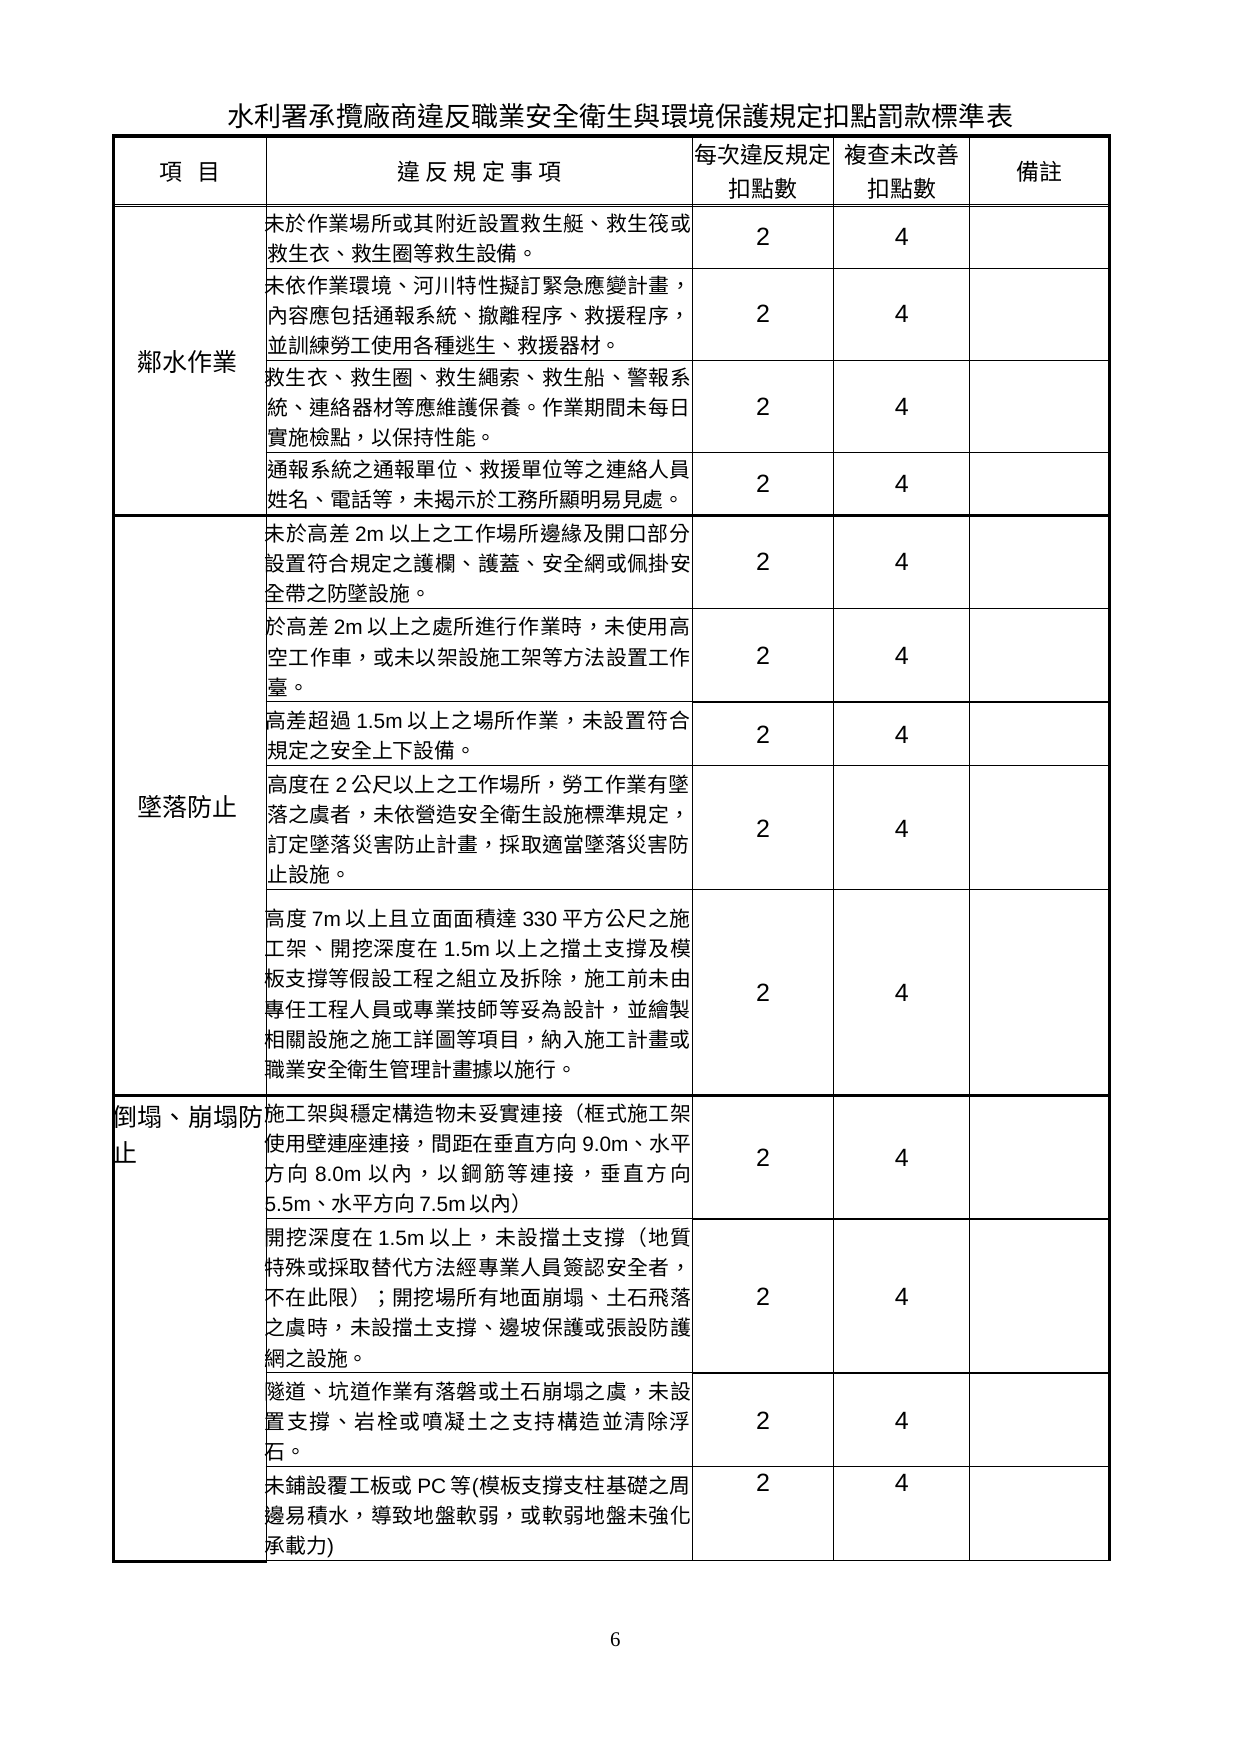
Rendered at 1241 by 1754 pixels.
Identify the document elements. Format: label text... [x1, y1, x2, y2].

table_cell 2 [693, 890, 833, 1094]
table_cell [970, 361, 1108, 452]
table_cell 未依作業環境、河川特性擬訂緊急應變計畫，內容應包括通報系統、撤離程序、救援程序，並訓練勞工使用各種逃生、救援器材。 [267, 269, 692, 359]
table_cell 開挖深度在1.5m以上，未設擋土支撐（地質特殊或採取替代方法經專業人員簽認安全者，不在此限）；開挖場所有地面崩塌、土石飛落之虞時，未設擋土支撐、邊坡保護或張設防護網之設施。 [267, 1219, 692, 1372]
table_cell 2 [693, 453, 833, 514]
table_cell 未於高差2m以上之工作場所邊緣及開口部分設置符合規定之護欄、護蓋、安全網或佩掛安全帶之防墜設施。 [267, 517, 692, 607]
table_cell 4 [834, 766, 969, 889]
table_cell [970, 207, 1108, 267]
table_cell [970, 890, 1108, 1094]
table_cell 倒塌、崩塌防止 [115, 1097, 266, 1559]
table_cell [970, 517, 1108, 607]
table_cell 高度在2公尺以上之工作場所，勞工作業有墜落之虞者，未依營造安全衛生設施標準規定，訂定墜落災害防止計畫，採取適當墜落災害防止設施。 [267, 766, 692, 889]
table_cell 2 [693, 1097, 833, 1218]
table_cell 4 [834, 517, 969, 607]
table_cell [970, 766, 1108, 889]
table_cell 墜落防止 [115, 517, 266, 1094]
table_cell [970, 703, 1108, 765]
table_cell [970, 1220, 1108, 1372]
table_cell 4 [834, 609, 969, 701]
table_cell 施工架與穩定構造物未妥實連接（框式施工架使用壁連座連接，間距在垂直方向9.0m、水平方向8.0m以內，以鋼筋等連接，垂直方向5.5m、水平方向7.5m以內） [267, 1097, 692, 1218]
table_cell 救生衣、救生圈、救生繩索、救生船、警報系統、連絡器材等應維護保養。作業期間未每日實施檢點，以保持性能。 [267, 361, 692, 452]
table_cell 4 [834, 453, 969, 514]
table_cell [970, 1097, 1108, 1218]
table_cell 4 [834, 361, 969, 452]
table_cell 2 [693, 703, 833, 765]
table_cell 4 [834, 890, 969, 1094]
table_header 每次違反規定扣點數 [693, 138, 833, 204]
table_header 違 反 規 定 事 項 [267, 138, 692, 204]
table_cell 2 [693, 269, 833, 359]
text 水利署承攬廠商違反職業安全衛生與環境保護規定扣點罰款標準表 [118, 95, 1122, 134]
table_cell 高度7m以上且立面面積達330平方公尺之施工架、開挖深度在1.5m以上之擋土支撐及模板支撐等假設工程之組立及拆除，施工前未由專任工程人員或專業技師等妥為設計，並繪製相關設施之施工詳圖等項目，納入施工計畫或職業安全衛生管理計畫據以施行。 [267, 890, 692, 1094]
table_cell 未於作業場所或其附近設置救生艇、救生筏或救生衣、救生圈等救生設備。 [267, 207, 692, 267]
table_cell [970, 609, 1108, 701]
table_cell [970, 1374, 1108, 1466]
table_cell 2 [693, 1374, 833, 1466]
table_cell 2 [693, 207, 833, 267]
table_cell 4 [834, 1467, 969, 1559]
table_cell 通報系統之通報單位、救援單位等之連絡人員姓名、電話等，未揭示於工務所顯明易見處。 [267, 453, 692, 514]
table_cell 2 [693, 609, 833, 701]
table_cell 2 [693, 766, 833, 889]
table_cell [970, 269, 1108, 359]
table_cell 於高差2m以上之處所進行作業時，未使用高空工作車，或未以架設施工架等方法設置工作臺。 [267, 609, 692, 701]
table_cell 4 [834, 1220, 969, 1372]
table_cell 2 [693, 361, 833, 452]
table_cell 2 [693, 1467, 833, 1559]
table_cell 隧道、坑道作業有落磐或土石崩塌之虞，未設置支撐、岩栓或噴凝土之支持構造並清除浮石。 [267, 1373, 692, 1466]
table_header 複查未改善扣點數 [834, 138, 969, 204]
table_header 項 目 [115, 138, 266, 204]
table_cell 2 [693, 517, 833, 607]
table_header 備註 [970, 138, 1108, 204]
table_cell 4 [834, 1097, 969, 1218]
table_cell 4 [834, 703, 969, 765]
table_cell 4 [834, 207, 969, 267]
table_cell [970, 1467, 1108, 1559]
table_cell 4 [834, 1374, 969, 1466]
table_cell 鄰水作業 [115, 207, 266, 514]
table_cell 4 [834, 269, 969, 359]
table_cell [970, 453, 1108, 514]
table_cell 2 [693, 1220, 833, 1372]
table_cell 未鋪設覆工板或PC等(模板支撐支柱基礎之周邊易積水，導致地盤軟弱，或軟弱地盤未強化承載力) [267, 1467, 692, 1559]
table_cell 高差超過1.5m以上之場所作業，未設置符合規定之安全上下設備。 [267, 702, 692, 765]
